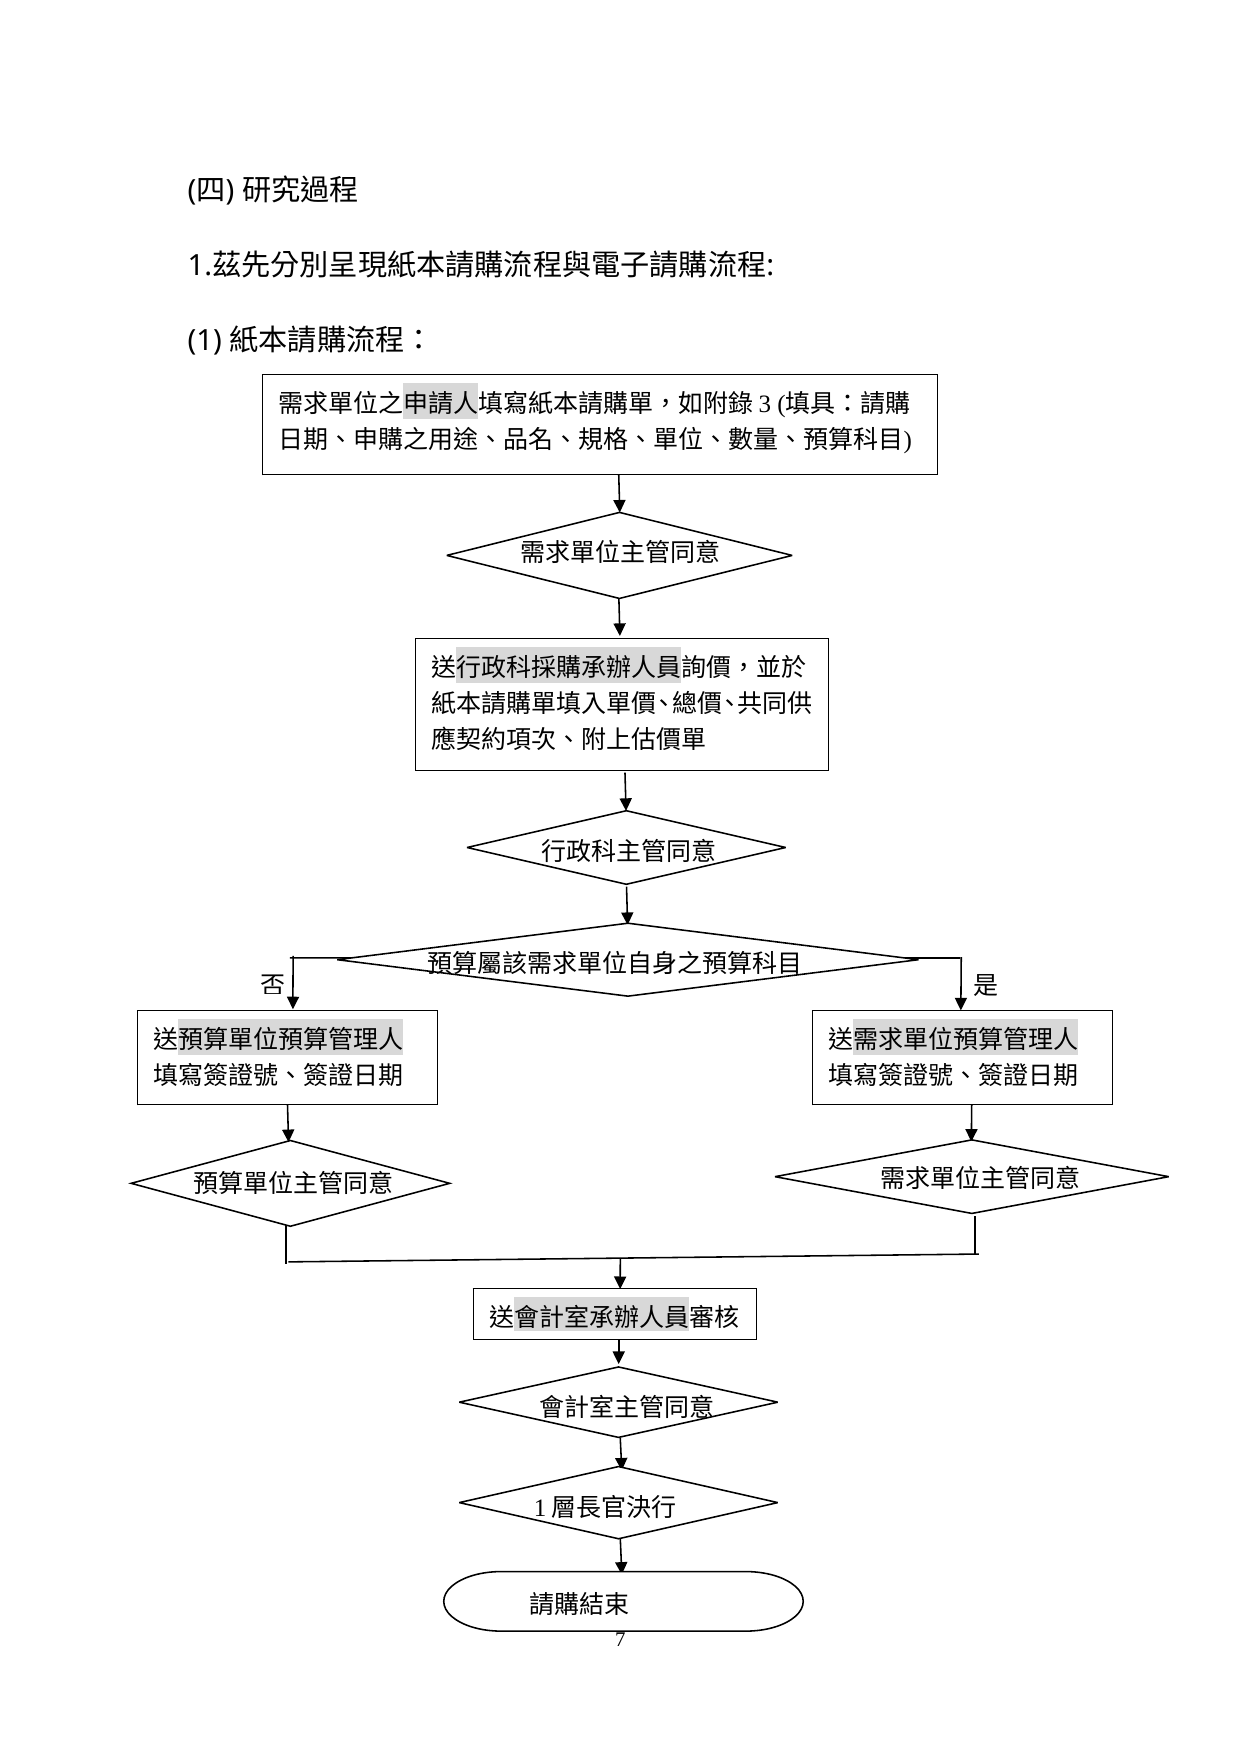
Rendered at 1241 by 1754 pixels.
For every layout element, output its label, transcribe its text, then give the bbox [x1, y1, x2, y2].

text 送需求單位預算管理人填寫簽證號、簽證日期 [828, 1019, 1097, 1092]
text 送預算單位預算管理人填寫簽證號、簽證日期 [153, 1019, 422, 1092]
text 送會計室承辦人員審核 [489, 1297, 740, 1331]
text 否 [260, 965, 283, 993]
text 預算屬該需求單位自身之預算科目 [421, 943, 808, 977]
text 需求單位之申請人填寫紙本請購單，如附錄3 (填具：請購日期、申購之用途、品名、規格、單位、數量、預算科目) [278, 383, 922, 456]
text 請購結束 [485, 1584, 774, 1620]
text 送行政科採購承辦人員詢價，並於紙本請購單填入單價、總價、共同供應契約項次、附上估價單 [431, 647, 812, 756]
text (四) 研究過程 [187, 150, 1053, 225]
text 1.茲先分別呈現紙本請購流程與電子請購流程: [187, 225, 1053, 300]
text 是 [973, 965, 996, 1002]
text (1) 紙本請購流程： [187, 300, 1053, 375]
